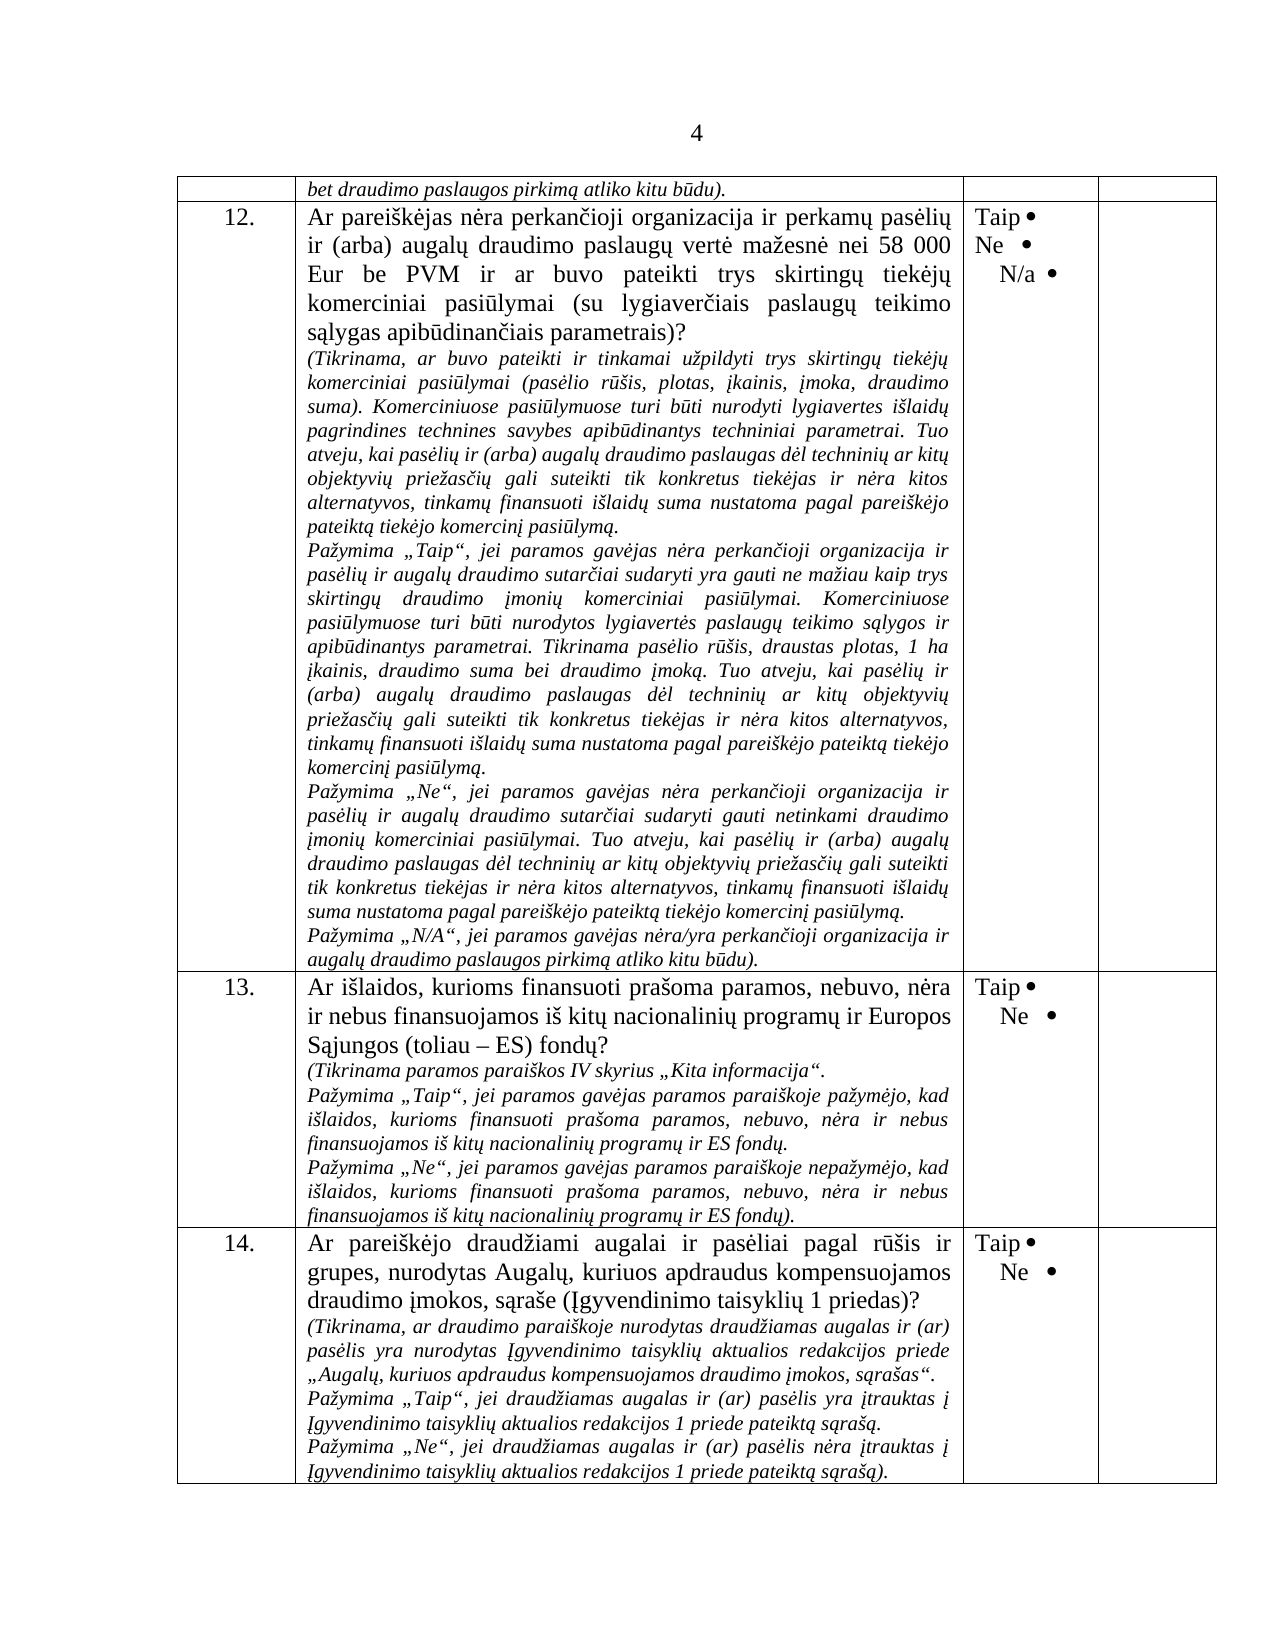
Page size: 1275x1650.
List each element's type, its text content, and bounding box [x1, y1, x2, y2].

table_cell [1099, 972, 1216, 1227]
table_cell [1099, 202, 1216, 971]
table_cell Taip  Ne  [964, 972, 1098, 1227]
table_cell Taip  Ne  [964, 1228, 1098, 1483]
table_cell [964, 177, 1098, 201]
table_cell 14. [178, 1228, 295, 1483]
table_cell Ar pareiškėjas nėra perkančioji organizacija ir perkamų pasėlių ir (arba) augalų draudimo paslaugų vertė mažesnė nei 58 000 Eur be PVM ir ar buvo pateikti trys skirtingų tiekėjų komerciniai pasiūlymai (su lygiaverčiais paslaugų teikimo sąlygas apibūdinančiais parametrais)? (Tikrinama, ar buvo pateikti ir tinkamai užpildyti trys skirtingų tiekėjų komerciniai pasiūlymai (pasėlio rūšis, plotas, įkainis, įmoka, draudimo suma). Komerciniuose pasiūlymuose turi būti nurodyti lygiavertes išlaidų pagrindines technines savybes apibūdinantys techniniai parametrai. Tuo atveju, kai pasėlių ir (arba) augalų draudimo paslaugas dėl techninių ar kitų objektyvių priežasčių gali suteikti tik konkretus tiekėjas ir nėra kitos alternatyvos, tinkamų finansuoti išlaidų suma nustatoma pagal pareiškėjo pateiktą tiekėjo komercinį pasiūlymą. Pažymima „Taip“, jei paramos gavėjas nėra perkančioji organizacija ir pasėlių ir augalų draudimo sutarčiai sudaryti yra gauti ne mažiau kaip trys skirtingų draudimo įmonių komerciniai pasiūlymai. Komerciniuose pasiūlymuose turi būti nurodytos lygiavertės paslaugų teikimo sąlygos ir apibūdinantys parametrai. Tikrinama pasėlio rūšis, draustas plotas, 1 ha įkainis, draudimo suma bei draudimo įmoką. Tuo atveju, kai pasėlių ir (arba) augalų draudimo paslaugas dėl techninių ar kitų objektyvių priežasčių gali suteikti tik konkretus tiekėjas ir nėra kitos alternatyvos, tinkamų finansuoti išlaidų suma nustatoma pagal pareiškėjo pateiktą tiekėjo komercinį pasiūlymą. Pažymima „Ne“, jei paramos gavėjas nėra perkančioji organizacija ir pasėlių ir augalų draudimo sutarčiai sudaryti gauti netinkami draudimo įmonių komerciniai pasiūlymai. Tuo atveju, kai pasėlių ir (arba) augalų draudimo paslaugas dėl techninių ar kitų objektyvių priežasčių gali suteikti tik konkretus tiekėjas ir nėra kitos alternatyvos, tinkamų finansuoti išlaidų suma nustatoma pagal pareiškėjo pateiktą tiekėjo komercinį pasiūlymą. Pažymima „N/A“, jei paramos gavėjas nėra/yra perkančioji organizacija ir augalų draudimo paslaugos pirkimą atliko kitu būdu). [296, 202, 963, 971]
table_cell Ar išlaidos, kurioms finansuoti prašoma paramos, nebuvo, nėra ir nebus finansuojamos iš kitų nacionalinių programų ir Europos Sąjungos (toliau – ES) fondų? (Tikrinama paramos paraiškos IV skyrius „Kita informacija“. Pažymima „Taip“, jei paramos gavėjas paramos paraiškoje pažymėjo, kad išlaidos, kurioms finansuoti prašoma paramos, nebuvo, nėra ir nebus finansuojamos iš kitų nacionalinių programų ir ES fondų. Pažymima „Ne“, jei paramos gavėjas paramos paraiškoje nepažymėjo, kad išlaidos, kurioms finansuoti prašoma paramos, nebuvo, nėra ir nebus finansuojamos iš kitų nacionalinių programų ir ES fondų). [296, 972, 963, 1227]
table_cell bet draudimo paslaugos pirkimą atliko kitu būdu). [296, 177, 963, 201]
table_cell Taip  Ne  N/a  [964, 202, 1098, 971]
table_cell 13. [178, 972, 295, 1227]
table_cell [1099, 177, 1216, 201]
table_cell Ar pareiškėjo draudžiami augalai ir pasėliai pagal rūšis ir grupes, nurodytas Augalų, kuriuos apdraudus kompensuojamos draudimo įmokos, sąraše (Įgyvendinimo taisyklių 1 priedas)? (Tikrinama, ar draudimo paraiškoje nurodytas draudžiamas augalas ir (ar) pasėlis yra nurodytas Įgyvendinimo taisyklių aktualios redakcijos priede „Augalų, kuriuos apdraudus kompensuojamos draudimo įmokos, sąrašas“. Pažymima „Taip“, jei draudžiamas augalas ir (ar) pasėlis yra įtrauktas į Įgyvendinimo taisyklių aktualios redakcijos 1 priede pateiktą sąrašą. Pažymima „Ne“, jei draudžiamas augalas ir (ar) pasėlis nėra įtrauktas į Įgyvendinimo taisyklių aktualios redakcijos 1 priede pateiktą sąrašą). [296, 1228, 963, 1483]
table_cell [178, 177, 295, 201]
table_cell [1099, 1228, 1216, 1483]
table_cell 12. [178, 202, 295, 971]
